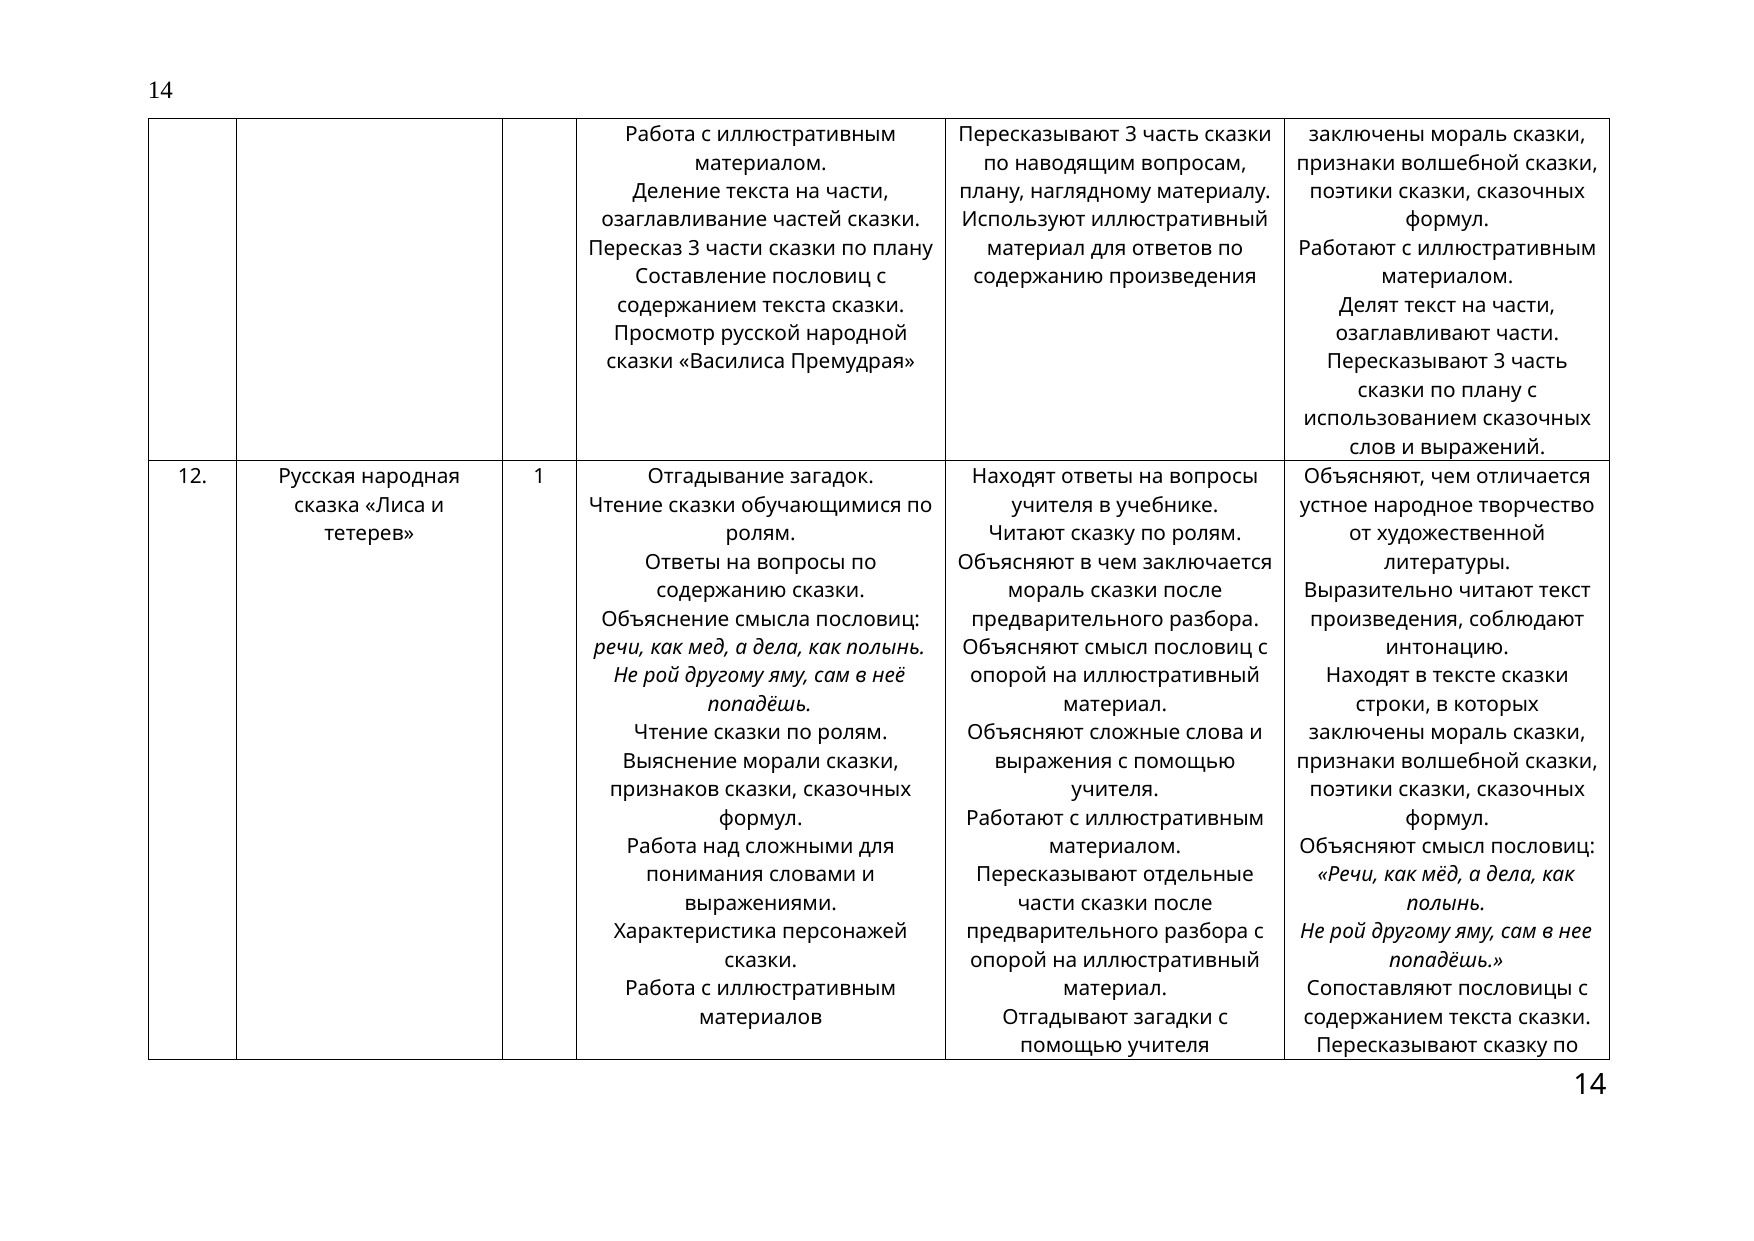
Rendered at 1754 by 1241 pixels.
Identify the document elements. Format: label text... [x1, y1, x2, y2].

table_cell Находят ответы на вопросы учителя в учебнике. Читают сказку по ролям. Объясняют в чем заключается мораль сказки после предварительного разбора. Объясняют смысл пословиц с опорой на иллюстративный материал. Объясняют сложные слова и выражения с помощью учителя. Работают с иллюстративным материалом. Пересказывают отдельные части сказки после предварительного разбора с опорой на иллюстративный материал. Отгадывают загадки с помощью учителя [946, 461, 1284, 1059]
table_cell [503, 119, 576, 460]
table_cell Объясняют, чем отличается устное народное творчество от художественной литературы. Выразительно читают текст произведения, соблюдают интонацию. Находят в тексте сказки строки, в которых заключены мораль сказки, признаки волшебной сказки, поэтики сказки, сказочных формул. Объясняют смысл пословиц: «Речи, как мёд, а дела, как полынь. Не рой другому яму, сам в нее попадёшь.» Сопоставляют пословицы с содержанием текста сказки. Пересказывают сказку по [1285, 461, 1609, 1059]
table_cell [149, 119, 236, 460]
table_cell заключены мораль сказки, признаки волшебной сказки, поэтики сказки, сказочных формул. Работают с иллюстративным материалом. Делят текст на части, озаглавливают части. Пересказывают 3 часть сказки по плану с использованием сказочных слов и выражений. [1285, 119, 1609, 460]
table_cell [237, 119, 502, 460]
table_cell Русская народная сказка «Лиса и тетерев» [237, 461, 502, 1059]
table_cell 1 [503, 461, 576, 1059]
table_cell Пересказывают 3 часть сказки по наводящим вопросам, плану, наглядному материалу. Используют иллюстративный материал для ответов по содержанию произведения [946, 119, 1284, 460]
table_cell [149, 461, 236, 1059]
table_cell Отгадывание загадок. Чтение сказки обучающимися по ролям. Ответы на вопросы по содержанию сказки. Объяснение смысла пословиц: речи, как мед, а дела, как полынь. Не рой другому яму, сам в неё попадёшь. Чтение сказки по ролям. Выяснение морали сказки, признаков сказки, сказочных формул. Работа над сложными для понимания словами и выражениями. Характеристика персонажей сказки. Работа с иллюстративным материалов [577, 461, 945, 1059]
table_cell Работа с иллюстративным материалом. Деление текста на части, озаглавливание частей сказки. Пересказ 3 части сказки по плану Составление пословиц с содержанием текста сказки. Просмотр русской народной сказки «Василиса Премудрая» [577, 119, 945, 460]
